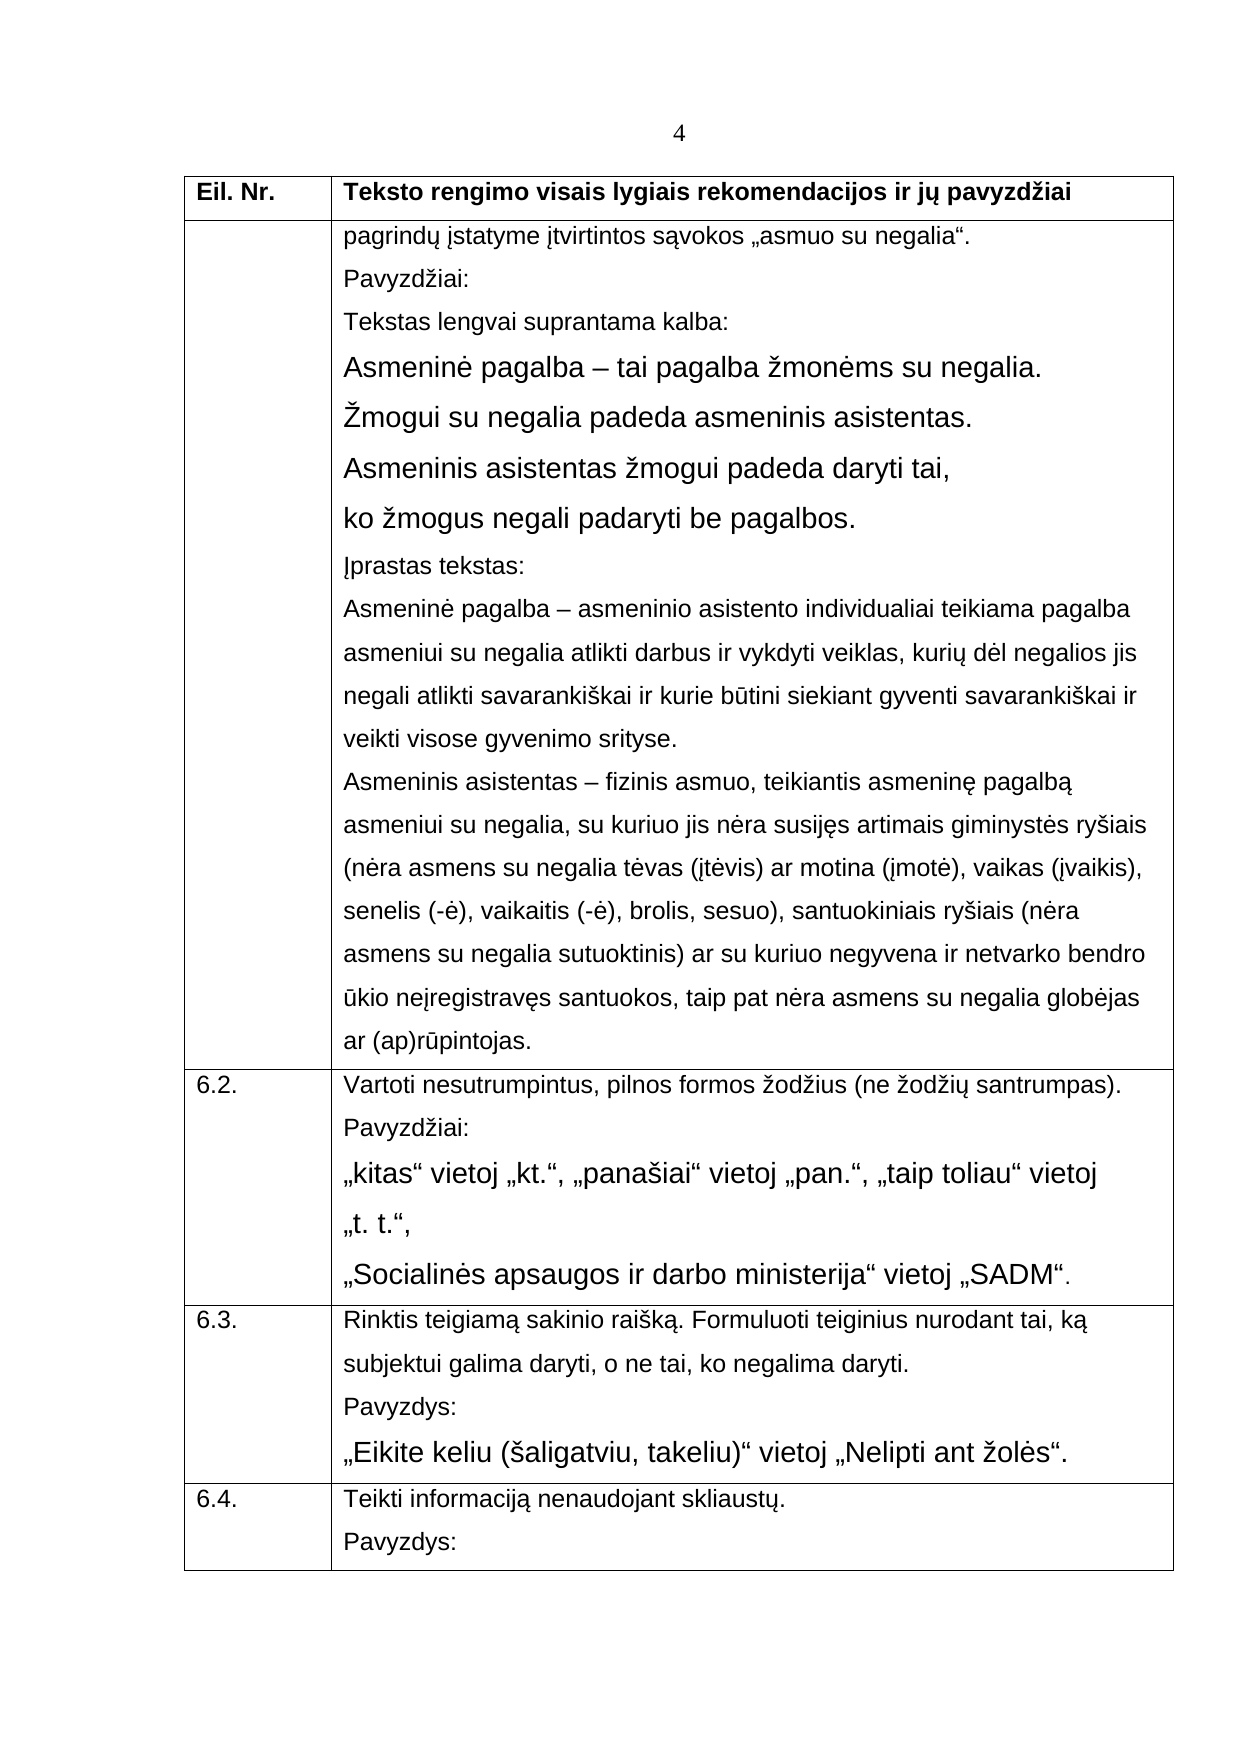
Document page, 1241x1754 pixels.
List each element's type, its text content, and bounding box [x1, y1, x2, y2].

table_cell 6.4. [185, 1484, 331, 1570]
table_cell pagrindų įstatyme įtvirtintos sąvokos „asmuo su negalia“. Pavyzdžiai: Tekstas lengvai suprantama kalba: Asmeninė pagalba – tai pagalba žmonėms su negalia. Žmogui su negalia padeda asmeninis asistentas. Asmeninis asistentas žmogui padeda daryti tai, ko žmogus negali padaryti be pagalbos. Įprastas tekstas: Asmeninė pagalba – asmeninio asistento individualiai teikiama pagalba asmeniui su negalia atlikti darbus ir vykdyti veiklas, kurių dėl negalios jis negali atlikti savarankiškai ir kurie būtini siekiant gyventi savarankiškai ir veikti visose gyvenimo srityse. Asmeninis asistentas – fizinis asmuo, teikiantis asmeninę pagalbą asmeniui su negalia, su kuriuo jis nėra susijęs artimais giminystės ryšiais (nėra asmens su negalia tėvas (įtėvis) ar motina (įmotė), vaikas (įvaikis), senelis (-ė), vaikaitis (-ė), brolis, sesuo), santuokiniais ryšiais (nėra asmens su negalia sutuoktinis) ar su kuriuo negyvena ir netvarko bendro ūkio neįregistravęs santuokos, taip pat nėra asmens su negalia globėjas ar (ap)rūpintojas. [332, 221, 1173, 1069]
table_cell Rinktis teigiamą sakinio raišką. Formuluoti teiginius nurodant tai, ką subjektui galima daryti, o ne tai, ko negalima daryti. Pavyzdys: „Eikite keliu (šaligatviu, takeliu)“ vietoj „Nelipti ant žolės“. [332, 1306, 1173, 1483]
table_cell Vartoti nesutrumpintus, pilnos formos žodžius (ne žodžių santrumpas). Pavyzdžiai: „kitas“ vietoj „kt.“, „panašiai“ vietoj „pan.“, „taip toliau“ vietoj „t. t.“, „Socialinės apsaugos ir darbo ministerija“ vietoj „SADM“. [332, 1070, 1173, 1304]
table_cell 6.3. [185, 1306, 331, 1483]
table_cell 6.2. [185, 1070, 331, 1304]
table_cell [185, 221, 331, 1069]
table_header Eil. Nr. [185, 177, 331, 220]
table_header Teksto rengimo visais lygiais rekomendacijos ir jų pavyzdžiai [332, 177, 1173, 220]
table_cell Teikti informaciją nenaudojant skliaustų. Pavyzdys: [332, 1484, 1173, 1570]
